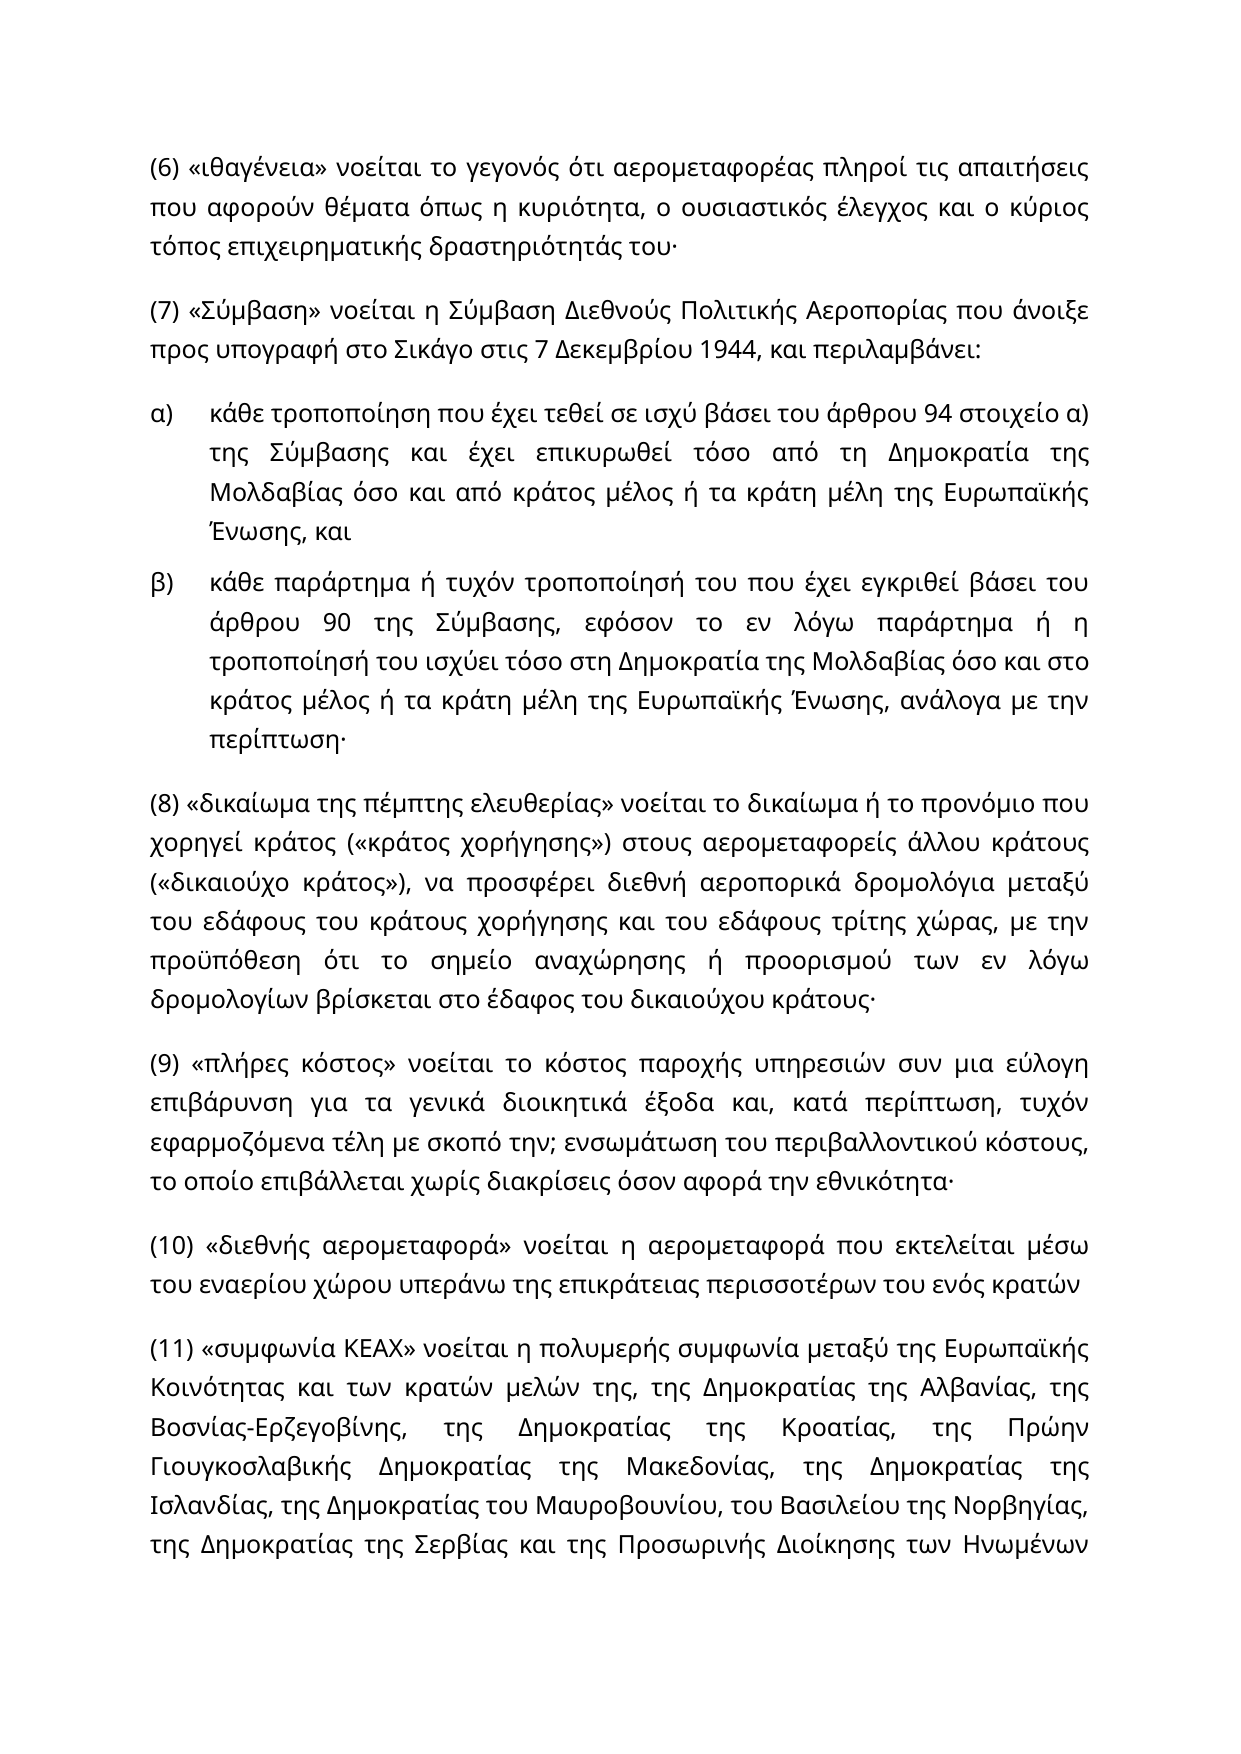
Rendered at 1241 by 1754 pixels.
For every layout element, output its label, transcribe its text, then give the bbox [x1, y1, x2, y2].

text (6) «ιθαγένεια» νοείται το γεγονός ότι αερομεταφορέας πληροί τις απαιτήσεις που αφορούν θέματα όπως η κυριότητα, ο ουσιαστικός έλεγχος και ο κύριος τόπος επιχειρηματικής δραστηριότητάς του· [150, 150, 1090, 262]
list β) κάθε παράρτημα ή τυχόν τροποποίησή του που έχει εγκριθεί βάσει του άρθρου 90 της Σύμβασης, εφόσον το εν λόγω παράρτημα ή η τροποποίησή του ισχύει τόσο στη Δημοκρατία της Μολδαβίας όσο και στο κράτος μέλος ή τα κράτη μέλη της Ευρωπαϊκής Ένωσης, ανάλογα με την περίπτωση· [150, 565, 1090, 756]
text (8) «δικαίωμα της πέμπτης ελευθερίας» νοείται το δικαίωμα ή το προνόμιο που χορηγεί κράτος («κράτος χορήγησης») στους αερομεταφορείς άλλου κράτους («δικαιούχο κράτος»), να προσφέρει διεθνή αεροπορικά δρομολόγια μεταξύ του εδάφους του κράτους χορήγησης και του εδάφους τρίτης χώρας, με την προϋπόθεση ότι το σημείο αναχώρησης ή προορισμού των εν λόγω δρομολογίων βρίσκεται στο έδαφος του δικαιούχου κράτους· [150, 786, 1090, 1016]
text (7) «Σύμβαση» νοείται η Σύμβαση Διεθνούς Πολιτικής Αεροπορίας που άνοιξε προς υπογραφή στο Σικάγο στις 7 Δεκεμβρίου 1944, και περιλαμβάνει: [150, 292, 1090, 366]
text (11) «συμφωνία ΚΕΑΧ» νοείται η πολυμερής συμφωνία μεταξύ της Ευρωπαϊκής Κοινότητας και των κρατών μελών της, της Δημοκρατίας της Αλβανίας, της Βοσνίας-Ερζεγοβίνης, της Δημοκρατίας της Κροατίας, της Πρώην Γιουγκοσλαβικής Δημοκρατίας της Μακεδονίας, της Δημοκρατίας της Ισλανδίας, της Δημοκρατίας του Μαυροβουνίου, του Βασιλείου της Νορβηγίας, της Δημοκρατίας της Σερβίας και της Προσωρινής Διοίκησης των Ηνωμένων [150, 1331, 1090, 1561]
text (10) «διεθνής αερομεταφορά» νοείται η αερομεταφορά που εκτελείται μέσω του εναερίου χώρου υπεράνω της επικράτειας περισσοτέρων του ενός κρατών [150, 1227, 1090, 1301]
list α) κάθε τροποποίηση που έχει τεθεί σε ισχύ βάσει του άρθρου 94 στοιχείο α) της Σύμβασης και έχει επικυρωθεί τόσο από τη Δημοκρατία της Μολδαβίας όσο και από κράτος μέλος ή τα κράτη μέλη της Ευρωπαϊκής Ένωσης, και [150, 396, 1090, 547]
text (9) «πλήρες κόστος» νοείται το κόστος παροχής υπηρεσιών συν μια εύλογη επιβάρυνση για τα γενικά διοικητικά έξοδα και, κατά περίπτωση, τυχόν εφαρμοζόμενα τέλη με σκοπό την; ενσωμάτωση του περιβαλλοντικού κόστους, το οποίο επιβάλλεται χωρίς διακρίσεις όσον αφορά την εθνικότητα· [150, 1046, 1090, 1197]
